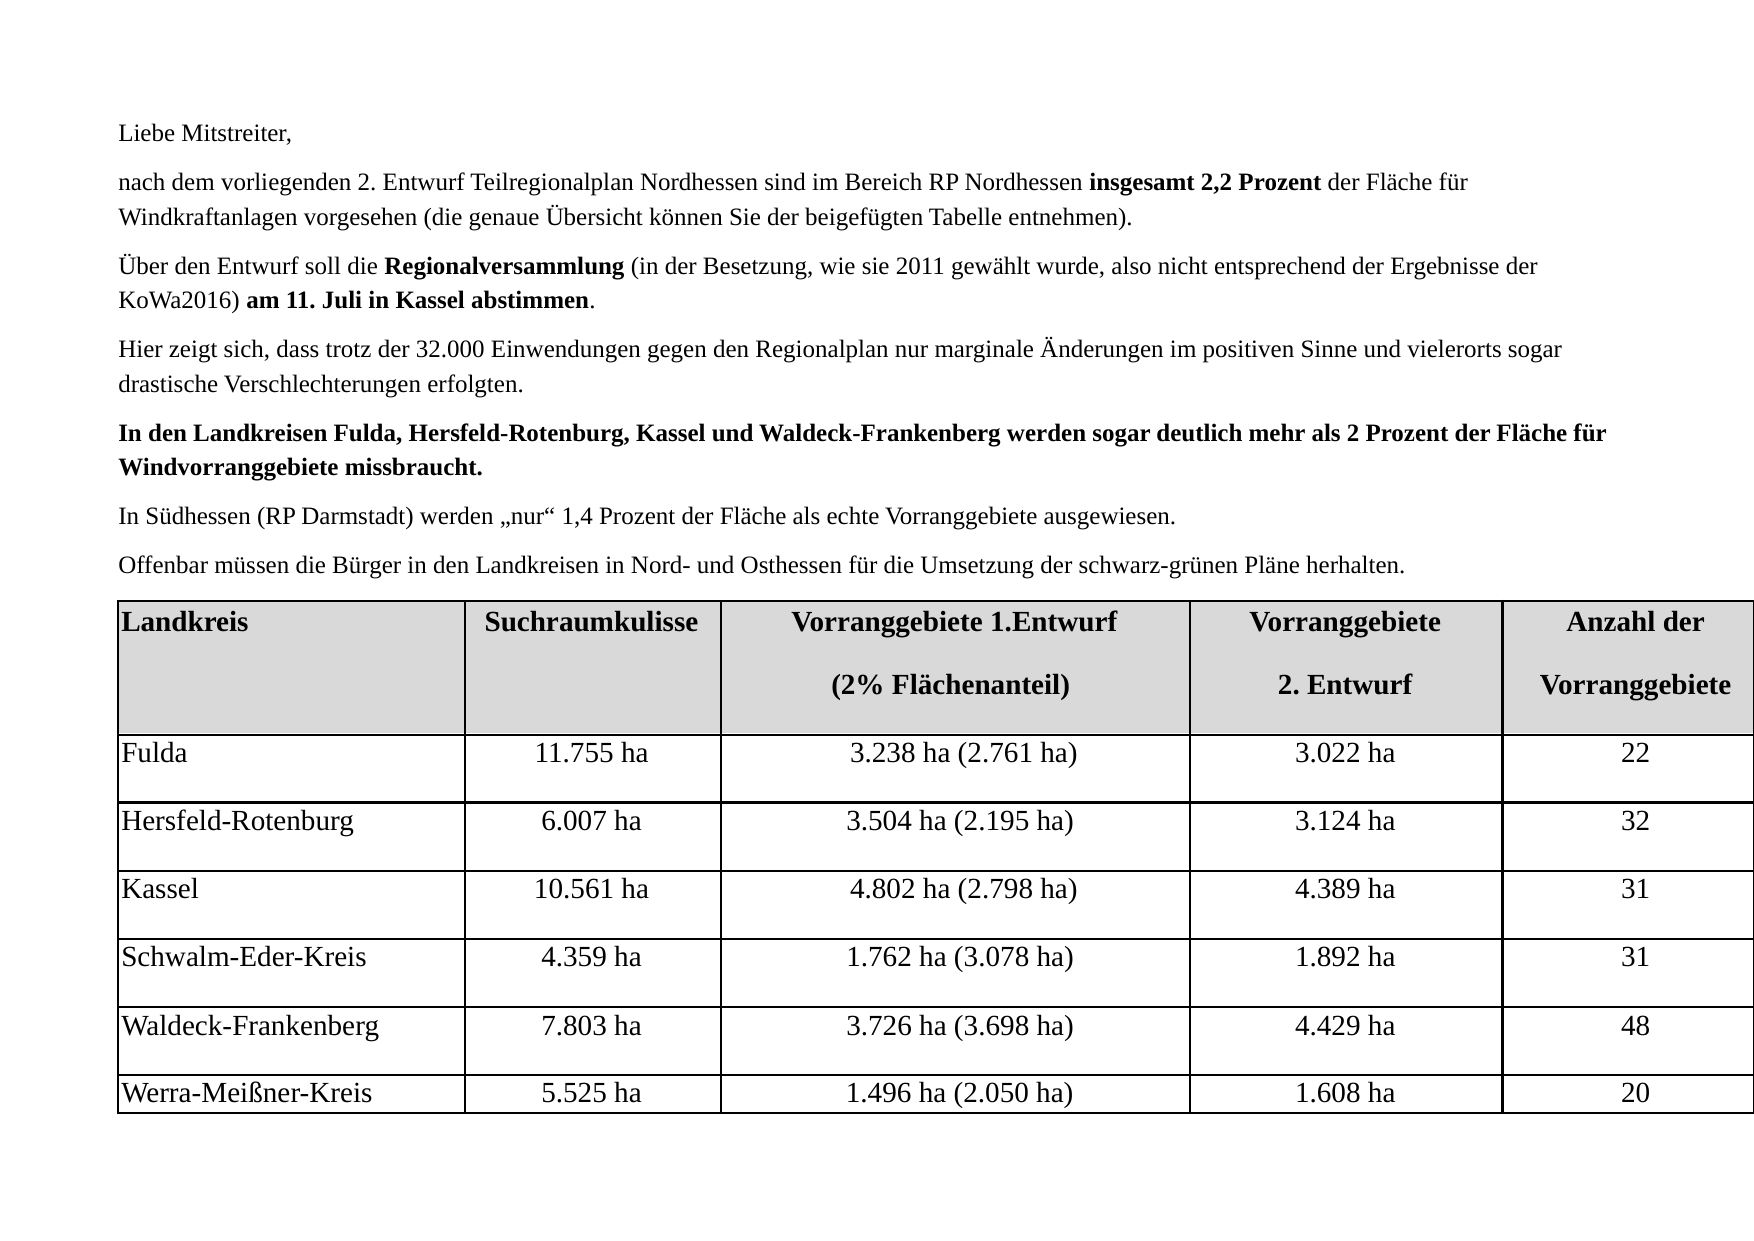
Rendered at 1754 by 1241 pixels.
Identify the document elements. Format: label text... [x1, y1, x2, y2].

table_cell 7.803 ha [466, 1008, 720, 1073]
table_cell Hersfeld-Rotenburg [119, 804, 464, 869]
table_cell 11.755 ha [466, 736, 720, 801]
table_header Anzahl der Vorranggebiete [1504, 602, 1753, 733]
text Liebe Mitstreiter, [118, 118, 1636, 147]
table_header Landkreis [119, 602, 464, 733]
text In den Landkreisen Fulda, Hersfeld-Rotenburg, Kassel und Waldeck-Frankenberg werden sogar deutlich mehr als 2 Prozent der Fläche für Windvorranggebiete missbraucht. [118, 418, 1636, 481]
table_cell Werra-Meißner-Kreis [119, 1076, 464, 1112]
table_cell 6.007 ha [466, 804, 720, 869]
text Über den Entwurf soll die Regionalversammlung (in der Besetzung, wie sie 2011 gewählt wurde, also nicht entsprechend der Ergebnisse der KoWa2016) am 11. Juli in Kassel abstimmen. [118, 251, 1636, 314]
table_cell 4.802 ha (2.798 ha) [722, 872, 1189, 937]
table_header Suchraum­kulisse [466, 602, 720, 733]
text Hier zeigt sich, dass trotz der 32.000 Einwendungen gegen den Regionalplan nur marginale Änderungen im positiven Sinne und vielerorts sogar drastische Verschlechterungen erfolgten. [118, 334, 1636, 397]
table_cell 31 [1504, 872, 1753, 937]
table_cell 32 [1504, 804, 1753, 869]
table_cell 4.359 ha [466, 940, 720, 1006]
table_cell 1.496 ha (2.050 ha) [722, 1076, 1189, 1112]
table_cell Waldeck-Frankenberg [119, 1008, 464, 1073]
table_cell 3.124 ha [1191, 804, 1501, 869]
text In Südhessen (RP Darmstadt) werden „nur“ 1,4 Prozent der Fläche als echte Vorranggebiete ausgewiesen. [118, 501, 1636, 530]
table_cell Fulda [119, 736, 464, 801]
table_cell 4.389 ha [1191, 872, 1501, 937]
table_cell 48 [1504, 1008, 1753, 1073]
table_cell 3.238 ha (2.761 ha) [722, 736, 1189, 801]
table_cell 1.762 ha (3.078 ha) [722, 940, 1189, 1006]
text Offenbar müssen die Bürger in den Landkreisen in Nord- und Osthessen für die Umsetzung der schwarz-grünen Pläne herhalten. [118, 550, 1636, 579]
table_header Vorranggebiete 2. Entwurf [1191, 602, 1501, 733]
table_cell 22 [1504, 736, 1753, 801]
table_cell 3.504 ha (2.195 ha) [722, 804, 1189, 869]
table_cell 31 [1504, 940, 1753, 1006]
table_header Vorranggebiete 1.Entwurf (2% Flächenanteil) [722, 602, 1189, 733]
table_cell Kassel [119, 872, 464, 937]
table_cell Schwalm-Eder-Kreis [119, 940, 464, 1006]
table_cell 4.429 ha [1191, 1008, 1501, 1073]
table_cell 1.608 ha [1191, 1076, 1501, 1112]
table_cell 10.561 ha [466, 872, 720, 937]
table_cell 3.022 ha [1191, 736, 1501, 801]
table_cell 1.892 ha [1191, 940, 1501, 1006]
text nach dem vorliegenden 2. Entwurf Teilregionalplan Nordhessen sind im Bereich RP Nordhessen insgesamt 2,2 Prozent der Fläche für Windkraftanlagen vorgesehen (die genaue Übersicht können Sie der beigefügten Tabelle entnehmen). [118, 167, 1636, 230]
table_cell 20 [1504, 1076, 1753, 1112]
table_cell 5.525 ha [466, 1076, 720, 1112]
table_cell 3.726 ha (3.698 ha) [722, 1008, 1189, 1073]
